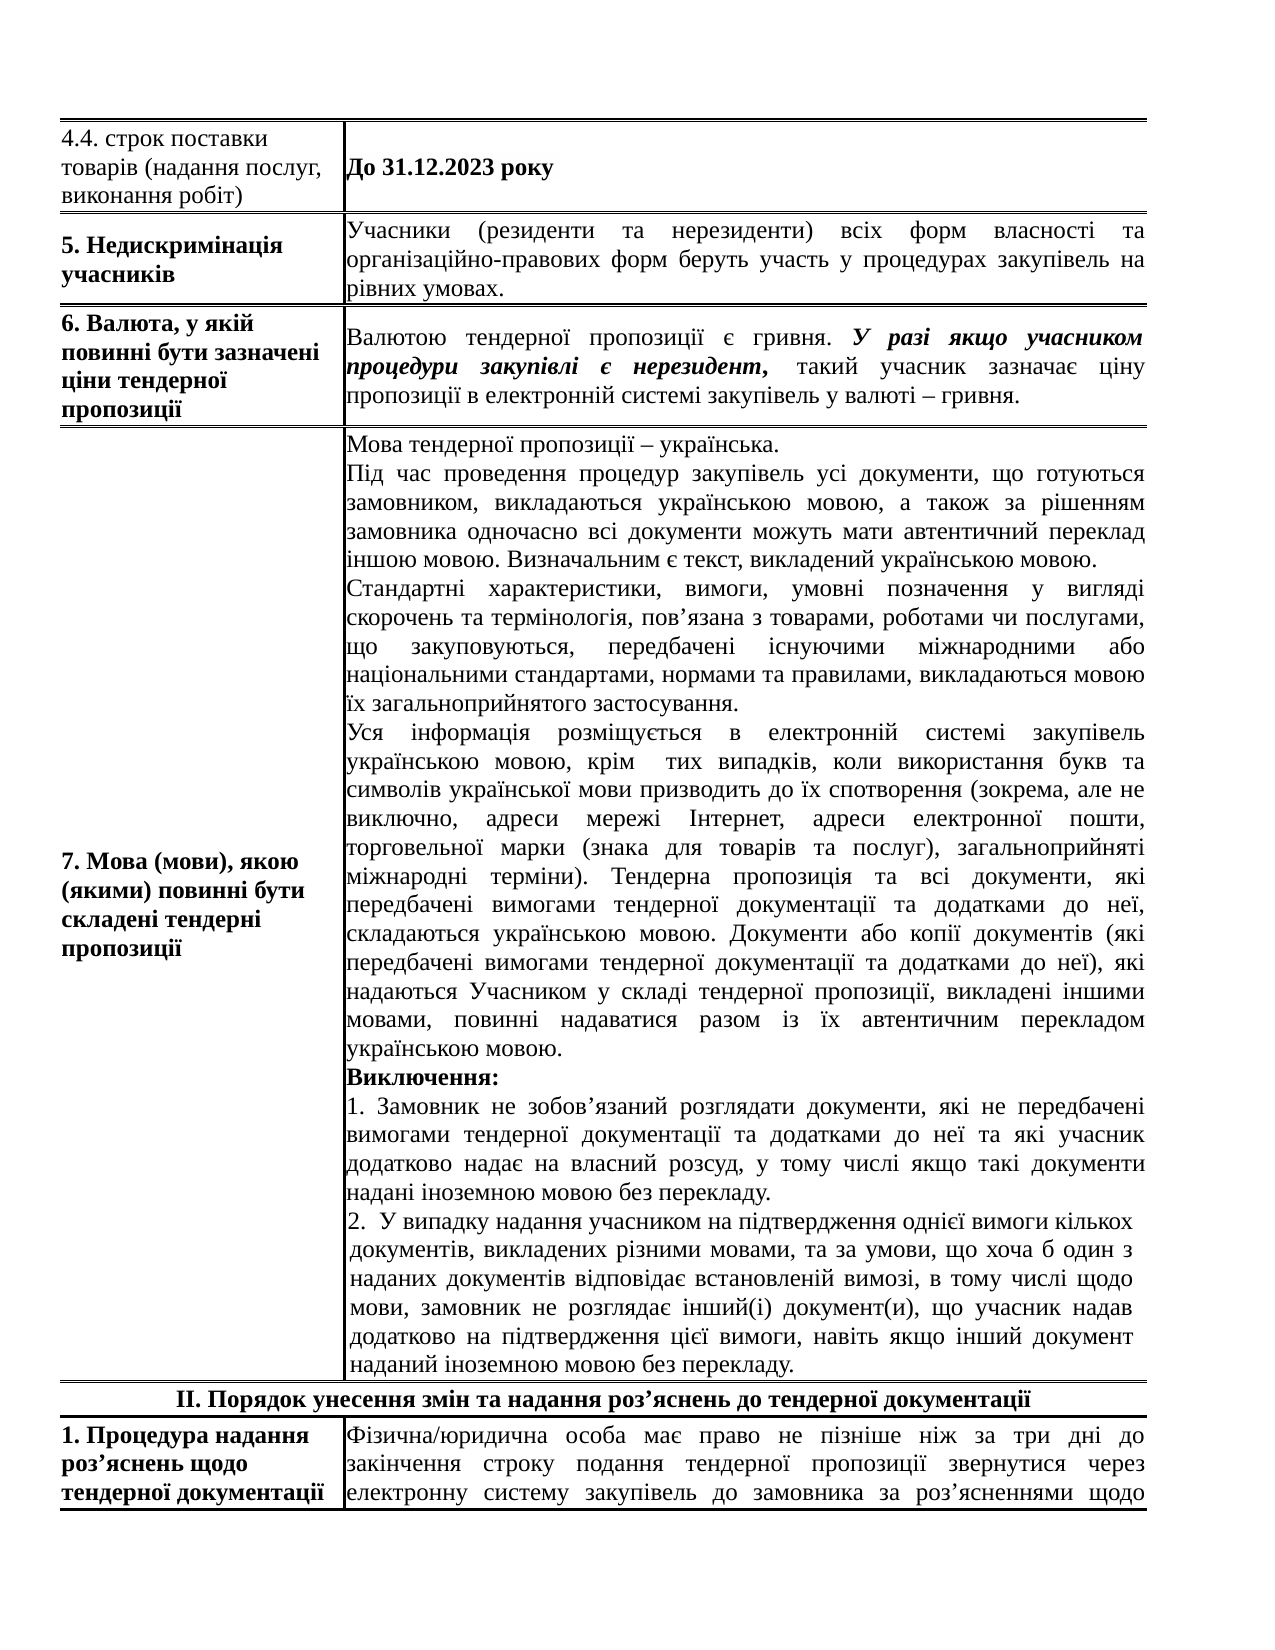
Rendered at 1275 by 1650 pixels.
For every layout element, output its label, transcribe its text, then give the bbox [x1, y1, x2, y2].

table_cell Валютою тендерної пропозиції є гривня. У разі якщо учасником процедури закупівлі є нерезидент, такий учасник зазначає ціну пропозиції в електронній системі закупівель у валюті – гривня. [346, 307, 1147, 425]
table_cell 4.4. строк поставки товарів (надання послуг, виконання робіт) [60, 122, 343, 211]
table_cell Учасники (резиденти та нерезиденти) всіх форм власності та організаційно-правових форм беруть участь у процедурах закупівель на рівних умовах. [346, 214, 1147, 303]
table_cell До 31.12.2023 року [346, 122, 1147, 211]
table_cell Мова тендерної пропозиції – українська. Під час проведення процедур закупівель усі документи, що готуються замовником, викладаються українською мовою, а також за рішенням замовника одночасно всі документи можуть мати автентичний переклад іншою мовою. Визначальним є текст, викладений українською мовою. Стандартні характеристики, вимоги, умовні позначення у вигляді скорочень та термінологія, пов’язана з товарами, роботами чи послугами, що закуповуються, передбачені існуючими міжнародними або національними стандартами, нормами та правилами, викладаються мовою їх загальноприйнятого застосування. Уся інформація розміщується в електронній системі закупівель українською мовою, крім тих випадків, коли використання букв та символів української мови призводить до їх спотворення (зокрема, але не виключно, адреси мережі Інтернет, адреси електронної пошти, торговельної марки (знака для товарів та послуг), загальноприйняті міжнародні терміни). Тендерна пропозиція та всі документи, які передбачені вимогами тендерної документації та додатками до неї, складаються українською мовою. Документи або копії документів (які передбачені вимогами тендерної документації та додатками до неї), які надаються Учасником у складі тендерної пропозиції, викладені іншими мовами, повинні надаватися разом із їх автентичним перекладом українською мовою. Виключення: 1. Замовник не зобов’язаний розглядати документи, які не передбачені вимогами тендерної документації та додатками до неї та які учасник додатково надає на власний розсуд, у тому числі якщо такі документи надані іноземною мовою без перекладу. 2. У випадку надання учасником на підтвердження однієї вимоги кількох документів, викладених різними мовами, та за умови, що хоча б один з наданих документів відповідає встановленій вимозі, в тому числі щодо мови, замовник не розглядає інший(і) документ(и), що учасник надав додатково на підтвердження цієї вимоги, навіть якщо інший документ наданий іноземною мовою без перекладу. [346, 428, 1147, 1380]
table_cell 1. Процедура надання роз’яснень щодо тендерної документації [60, 1418, 343, 1507]
table_cell 6. Валюта, у якій повинні бути зазначені ціни тендерної пропозиції [60, 307, 343, 425]
table_cell Фізична/юридична особа має право не пізніше ніж за три дні до закінчення строку подання тендерної пропозиції звернутися через електронну систему закупівель до замовника за роз’ясненнями щодо [346, 1418, 1147, 1507]
table_cell II. Порядок унесення змін та надання роз’яснень до тендерної документації [60, 1383, 1147, 1415]
table_cell 5. Недискримінація учасників [60, 214, 343, 303]
table_cell 7. Мова (мови), якою (якими) повинні бути складені тендерні пропозиції [60, 428, 343, 1380]
